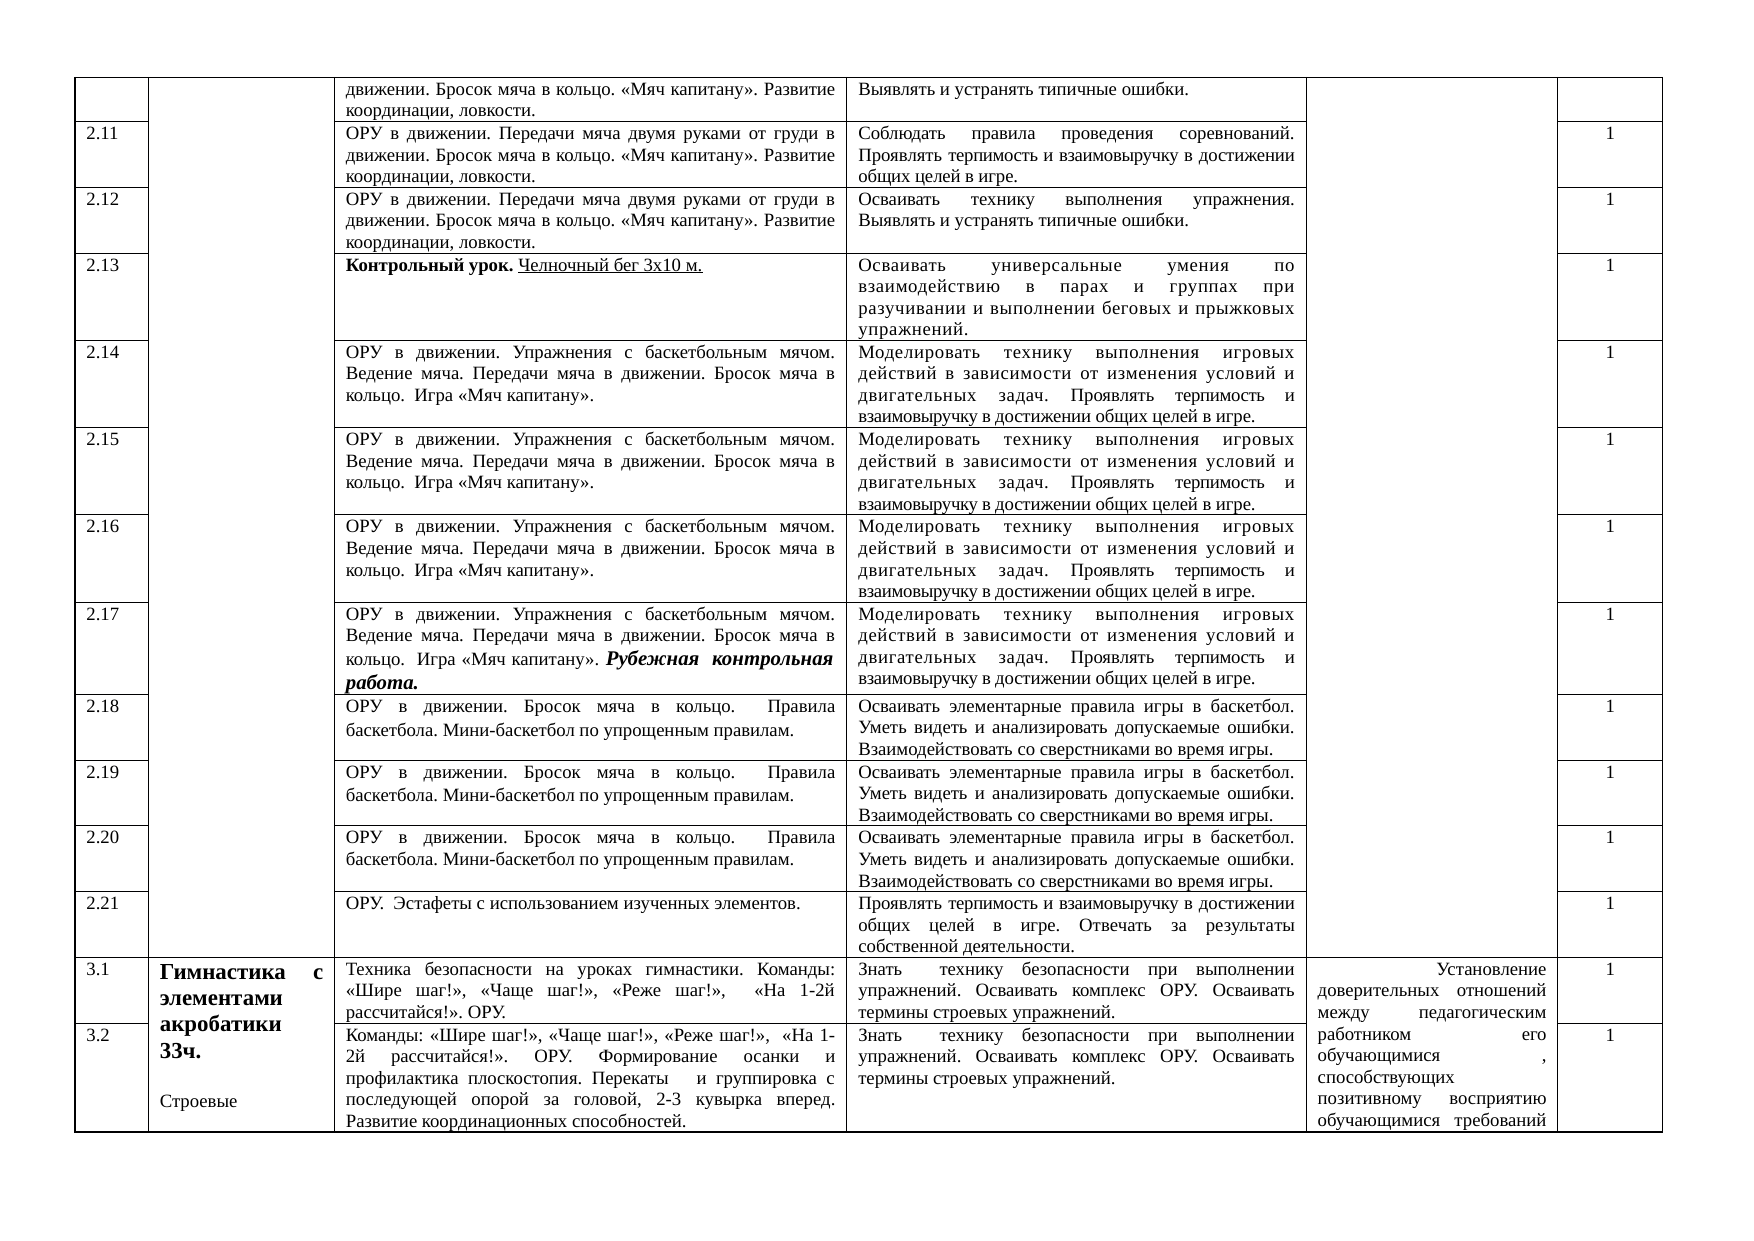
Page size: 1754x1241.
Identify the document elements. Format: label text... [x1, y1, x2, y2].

table_cell Команды: «Шире шаг!», «Чаще шаг!», «Реже шаг!», «На 1-2й рассчитайся!». ОРУ. Формирование осанки и профилактика плоскостопия. Перекаты и группировка с последующей опорой за головой, 2-3 кувырка вперед. Развитие координационных способностей. [335, 1024, 846, 1131]
table_cell ОРУ в движении. Бросок мяча в кольцо. Правила баскетбола. Мини-баскетбол по упрощенным правилам. [335, 761, 846, 825]
table_cell 2.14 [76, 341, 148, 427]
table_cell 1 [1558, 188, 1662, 252]
table_cell 2.19 [76, 761, 148, 825]
table_cell Проявлять терпимость и взаимовыручку в достижении общих целей в игре. Отвечать за результаты собственной деятельности. [847, 892, 1306, 957]
table_cell 1 [1558, 892, 1662, 957]
table_cell ОРУ. Эстафеты с использованием изученных элементов. [335, 892, 846, 957]
table_cell Контрольный урок. Челночный бег 3х10 м. [335, 254, 846, 340]
table_cell ОРУ в движении. Бросок мяча в кольцо. Правила баскетбола. Мини-баскетбол по упрощенным правилам. [335, 826, 846, 891]
table_cell ОРУ в движении. Передачи мяча двумя руками от груди в движении. Бросок мяча в кольцо. «Мяч капитану». Развитие координации, ловкости. [335, 122, 846, 187]
table_cell 1 [1558, 515, 1662, 602]
table_cell Осваивать технику выполнения упражнения. Выявлять и устранять типичные ошибки. [847, 188, 1306, 252]
table_cell Техника безопасности на уроках гимнастики. Команды: «Шире шаг!», «Чаще шаг!», «Реже шаг!», «На 1-2й рассчитайся!». ОРУ. [335, 958, 846, 1022]
table_cell Осваивать элементарные правила игры в баскетбол. Уметь видеть и анализировать допускаемые ошибки. Взаимодействовать со сверстниками во время игры. [847, 826, 1306, 891]
table_cell движении. Бросок мяча в кольцо. «Мяч капитану». Развитие координации, ловкости. [335, 78, 846, 121]
table_cell 2.20 [76, 826, 148, 891]
table_cell Знать технику безопасности при выполнении упражнений. Осваивать комплекс ОРУ. Осваивать термины строевых упражнений. [847, 958, 1306, 1022]
table_cell Моделировать технику выполнения игровых действий в зависимости от изменения условий и двигательных задач. Проявлять терпимость и взаимовыручку в достижении общих целей в игре. [847, 428, 1306, 514]
table_cell 2.15 [76, 428, 148, 514]
table_cell 2.18 [76, 695, 148, 759]
table_cell 1 [1558, 1024, 1662, 1131]
table_cell ОРУ в движении. Упражнения с баскетбольным мячом. Ведение мяча. Передачи мяча в движении. Бросок мяча в кольцо. Игра «Мяч капитану». [335, 515, 846, 602]
table_cell ОРУ в движении. Упражнения с баскетбольным мячом. Ведение мяча. Передачи мяча в движении. Бросок мяча в кольцо. Игра «Мяч капитану». [335, 341, 846, 427]
table_cell 2.11 [76, 122, 148, 187]
table_cell Осваивать универсальные умения по взаимодействию в парах и группах при разучивании и выполнении беговых и прыжковых упражнений. [847, 254, 1306, 340]
table_cell 2.12 [76, 188, 148, 252]
table_cell [76, 78, 148, 121]
table_cell Осваивать элементарные правила игры в баскетбол. Уметь видеть и анализировать допускаемые ошибки. Взаимодействовать со сверстниками во время игры. [847, 695, 1306, 759]
table_cell ОРУ в движении. Передачи мяча двумя руками от груди в движении. Бросок мяча в кольцо. «Мяч капитану». Развитие координации, ловкости. [335, 188, 846, 252]
table_cell 1 [1558, 254, 1662, 340]
table_cell 1 [1558, 603, 1662, 694]
table_cell 1 [1558, 122, 1662, 187]
table_cell 2.16 [76, 515, 148, 602]
table_cell Моделировать технику выполнения игровых действий в зависимости от изменения условий и двигательных задач. Проявлять терпимость и взаимовыручку в достижении общих целей в игре. [847, 341, 1306, 427]
table_cell 1 [1558, 826, 1662, 891]
table_cell Осваивать элементарные правила игры в баскетбол. Уметь видеть и анализировать допускаемые ошибки. Взаимодействовать со сверстниками во время игры. [847, 761, 1306, 825]
table_cell 1 [1558, 341, 1662, 427]
table_cell [1558, 78, 1662, 121]
table_cell 1 [1558, 958, 1662, 1022]
table_cell 1 [1558, 761, 1662, 825]
table_cell 3.2 [76, 1024, 148, 1131]
table_cell ОРУ в движении. Упражнения с баскетбольным мячом. Ведение мяча. Передачи мяча в движении. Бросок мяча в кольцо. Игра «Мяч капитану». Рубежная контрольная работа. [335, 603, 846, 694]
table_cell ОРУ в движении. Бросок мяча в кольцо. Правила баскетбола. Мини-баскетбол по упрощенным правилам. [335, 695, 846, 759]
table_cell ОРУ в движении. Упражнения с баскетбольным мячом. Ведение мяча. Передачи мяча в движении. Бросок мяча в кольцо. Игра «Мяч капитану». [335, 428, 846, 514]
table_cell 2.13 [76, 254, 148, 340]
table_cell 3.1 [76, 958, 148, 1022]
table_cell [149, 78, 334, 957]
table_cell Гимнастика с элементами акробатики 33ч. Строевые [149, 958, 334, 1131]
table_cell 1 [1558, 428, 1662, 514]
table_cell Моделировать технику выполнения игровых действий в зависимости от изменения условий и двигательных задач. Проявлять терпимость и взаимовыручку в достижении общих целей в игре. [847, 515, 1306, 602]
table_cell Соблюдать правила проведения соревнований. Проявлять терпимость и взаимовыручку в достижении общих целей в игре. [847, 122, 1306, 187]
table_cell [1307, 78, 1557, 957]
table_cell Установление доверительных отношений между педагогическим работником его обучающимися , способствующих позитивному восприятию обучающимися требований [1307, 958, 1557, 1131]
table_cell 2.17 [76, 603, 148, 694]
table_cell Моделировать технику выполнения игровых действий в зависимости от изменения условий и двигательных задач. Проявлять терпимость и взаимовыручку в достижении общих целей в игре. [847, 603, 1306, 694]
table_cell Выявлять и устранять типичные ошибки. [847, 78, 1306, 121]
table_cell Знать технику безопасности при выполнении упражнений. Осваивать комплекс ОРУ. Осваивать термины строевых упражнений. [847, 1024, 1306, 1131]
table_cell 2.21 [76, 892, 148, 957]
table_cell 1 [1558, 695, 1662, 759]
